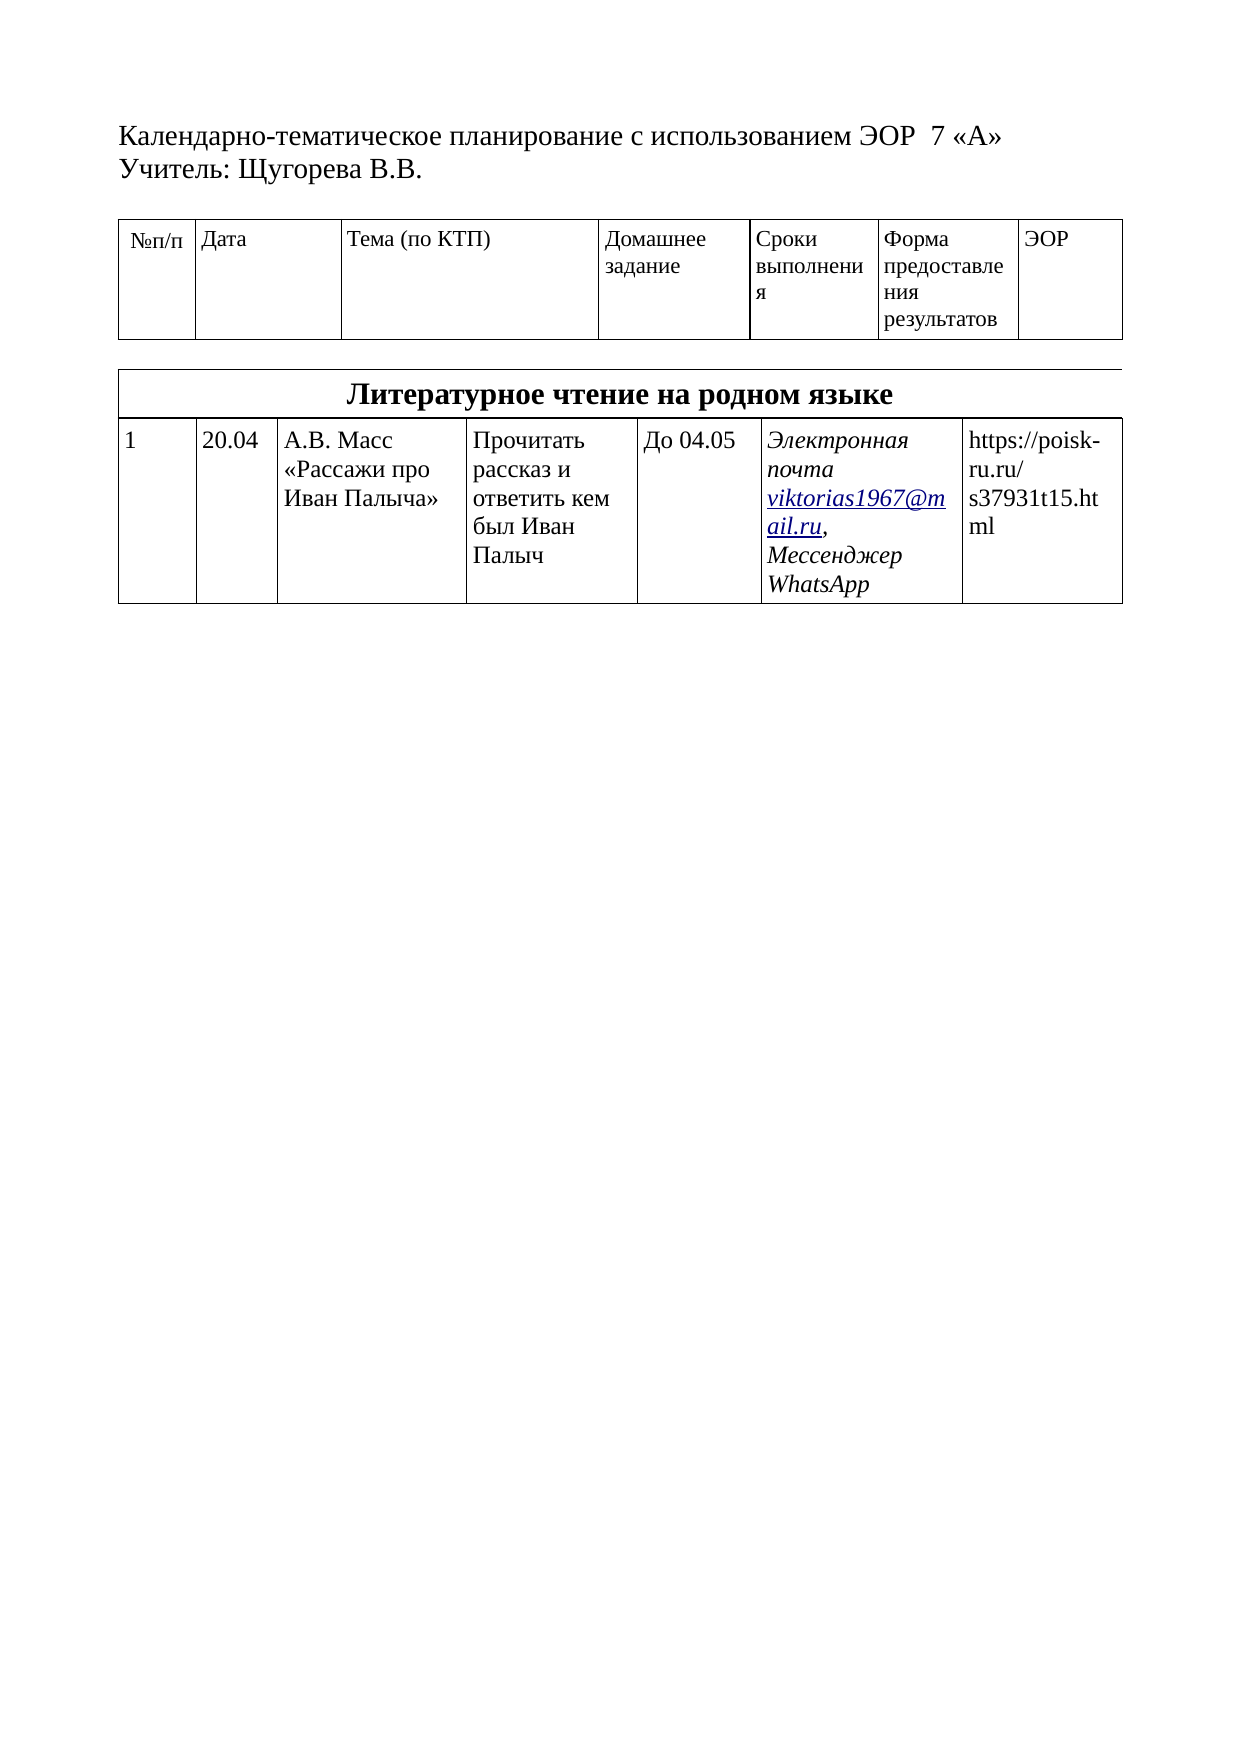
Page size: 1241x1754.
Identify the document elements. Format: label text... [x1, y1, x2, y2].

table_header Форма предоставления результатов [879, 220, 1018, 339]
table_header А.В. Масс «Рассажи про Иван Палыча» [278, 419, 466, 603]
table_header 20.04 [197, 419, 277, 603]
table_header Электронная почта viktorias1967@mail.ru, Мессенджер WhatsApp [762, 419, 962, 603]
table_header Сроки выполнения [751, 220, 878, 339]
table_header До 04.05 [638, 419, 761, 603]
table_header Домашнее задание [599, 220, 749, 339]
text Учитель: Щугорева В.В. [118, 152, 1122, 185]
table_header Тема (по КТП) [342, 220, 598, 339]
table_header ЭОР [1019, 220, 1122, 339]
table_header 1 [119, 419, 196, 603]
table_header https://poisk-ru.ru/s37931t15.html [963, 419, 1122, 603]
table_header №п/п [119, 220, 195, 339]
table_header Литературное чтение на родном языке [119, 370, 1122, 417]
table_header Прочитать рассказ и ответить кем был Иван Палыч [467, 419, 637, 603]
table_header Дата [196, 220, 341, 339]
text Календарно-тематическое планирование с использованием ЭОР 7 «А» [118, 118, 1122, 152]
